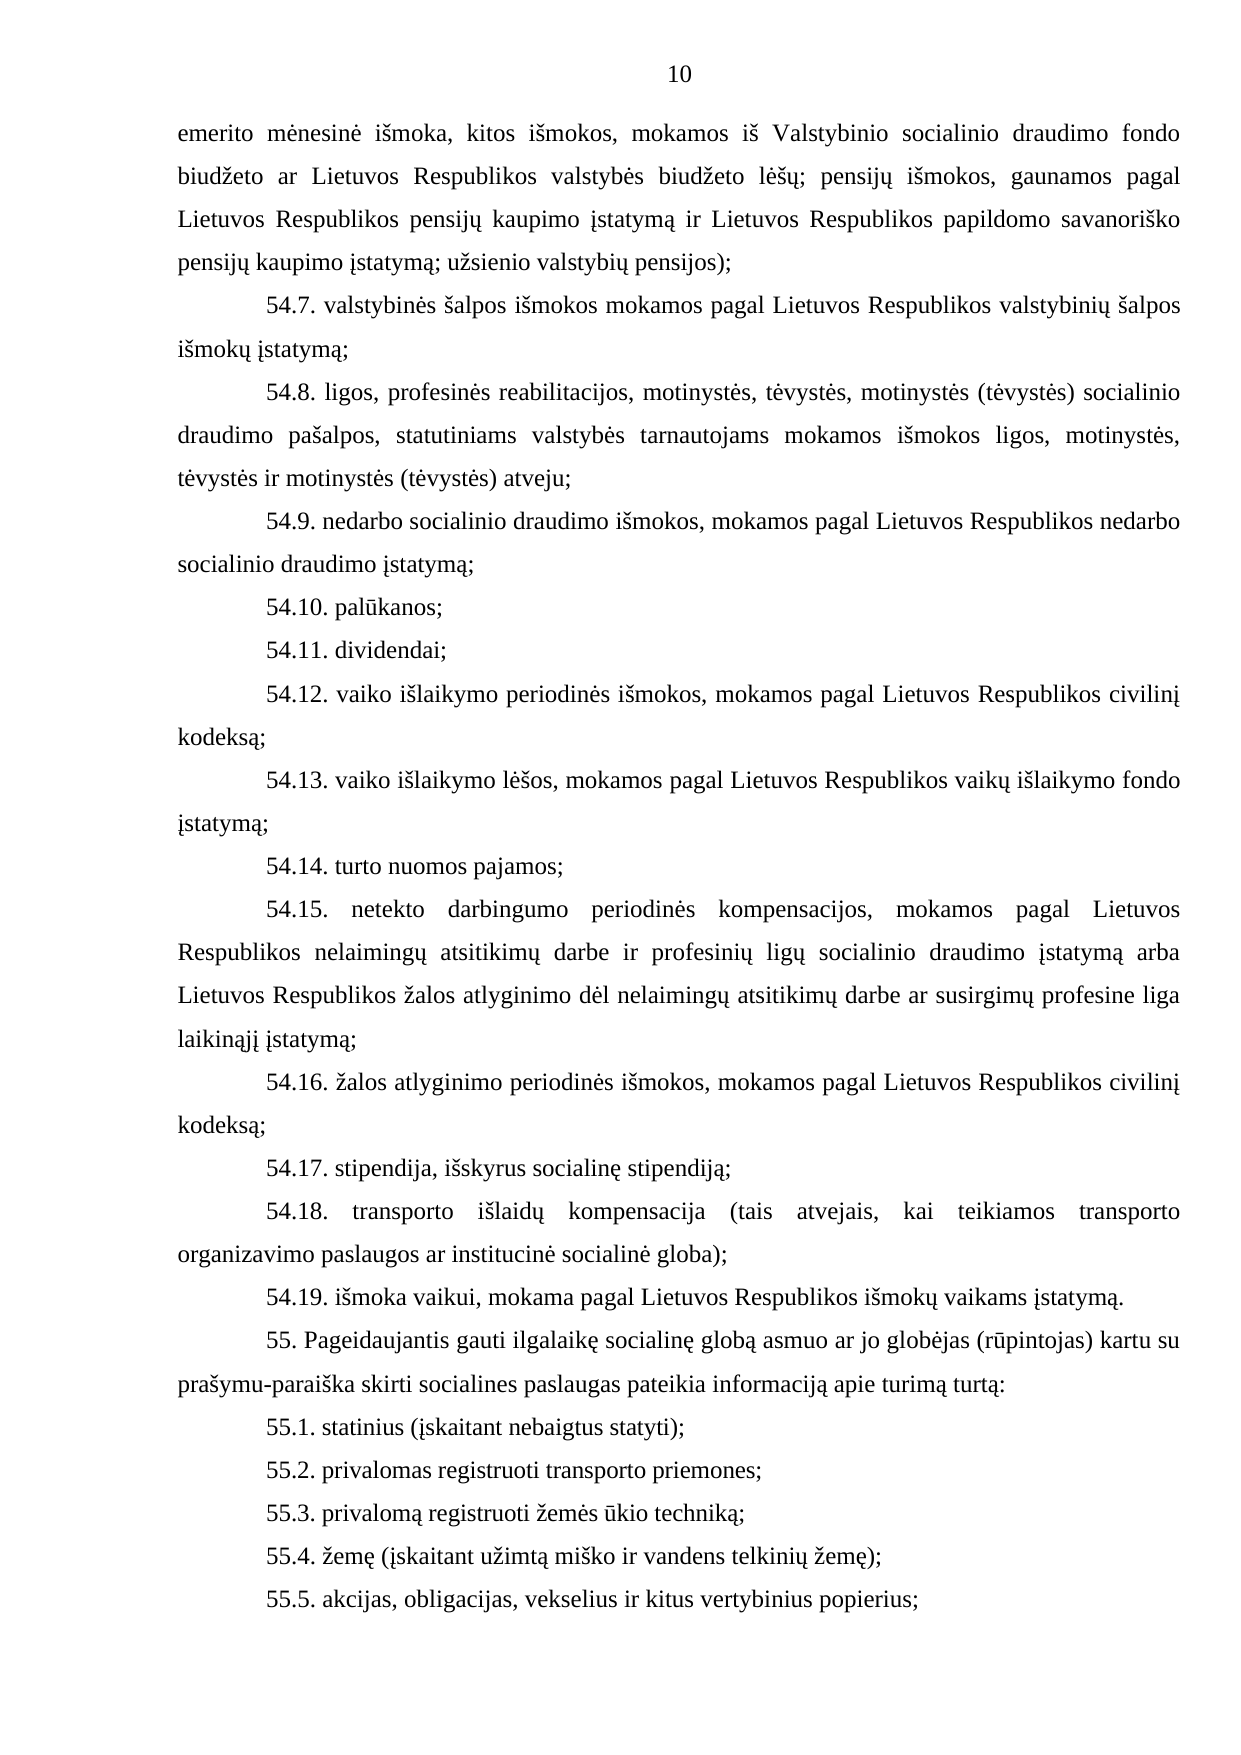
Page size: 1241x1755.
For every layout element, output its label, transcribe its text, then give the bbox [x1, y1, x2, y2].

text 54.8. ligos, profesinės reabilitacijos, motinystės, tėvystės, motinystės (tėvystės) socialinio draudimo pašalpos, statutiniams valstybės tarnautojams mokamos išmokos ligos, motinystės, tėvystės ir motinystės (tėvystės) atveju; [177, 377, 1181, 492]
text 54.18. transporto išlaidų kompensacija (tais atvejais, kai teikiamos transporto organizavimo paslaugos ar institucinė socialinė globa); [177, 1196, 1181, 1268]
text 55.3. privalomą registruoti žemės ūkio techniką; [177, 1498, 1181, 1527]
text emerito mėnesinė išmoka, kitos išmokos, mokamos iš Valstybinio socialinio draudimo fondo biudžeto ar Lietuvos Respublikos valstybės biudžeto lėšų; pensijų išmokos, gaunamos pagal Lietuvos Respublikos pensijų kaupimo įstatymą ir Lietuvos Respublikos papildomo savanoriško pensijų kaupimo įstatymą; užsienio valstybių pensijos); [177, 118, 1181, 276]
text 54.11. dividendai; [177, 636, 1181, 664]
text 54.14. turto nuomos pajamos; [177, 851, 1181, 880]
text 55.5. akcijas, obligacijas, vekselius ir kitus vertybinius popierius; [177, 1584, 1181, 1613]
text 54.15. netekto darbingumo periodinės kompensacijos, mokamos pagal Lietuvos Respublikos nelaimingų atsitikimų darbe ir profesinių ligų socialinio draudimo įstatymą arba Lietuvos Respublikos žalos atlyginimo dėl nelaimingų atsitikimų darbe ar susirgimų profesine liga laikinąjį įstatymą; [177, 894, 1181, 1052]
text 54.10. palūkanos; [177, 592, 1181, 621]
text 54.7. valstybinės šalpos išmokos mokamos pagal Lietuvos Respublikos valstybinių šalpos išmokų įstatymą; [177, 291, 1181, 362]
text 54.9. nedarbo socialinio draudimo išmokos, mokamos pagal Lietuvos Respublikos nedarbo socialinio draudimo įstatymą; [177, 506, 1181, 578]
text 54.16. žalos atlyginimo periodinės išmokos, mokamos pagal Lietuvos Respublikos civilinį kodeksą; [177, 1067, 1181, 1139]
text 55.2. privalomas registruoti transporto priemones; [177, 1455, 1181, 1484]
text 54.19. išmoka vaikui, mokama pagal Lietuvos Respublikos išmokų vaikams įstatymą. [177, 1282, 1181, 1311]
text 54.12. vaiko išlaikymo periodinės išmokos, mokamos pagal Lietuvos Respublikos civilinį kodeksą; [177, 679, 1181, 751]
text 55. Pageidaujantis gauti ilgalaikę socialinę globą asmuo ar jo globėjas (rūpintojas) kartu su prašymu-paraiška skirti socialines paslaugas pateikia informaciją apie turimą turtą: [177, 1326, 1181, 1397]
text 55.4. žemę (įskaitant užimtą miško ir vandens telkinių žemę); [177, 1541, 1181, 1570]
text 54.13. vaiko išlaikymo lėšos, mokamos pagal Lietuvos Respublikos vaikų išlaikymo fondo įstatymą; [177, 765, 1181, 837]
text 54.17. stipendija, išskyrus socialinę stipendiją; [177, 1153, 1181, 1182]
text 55.1. statinius (įskaitant nebaigtus statyti); [177, 1412, 1181, 1441]
